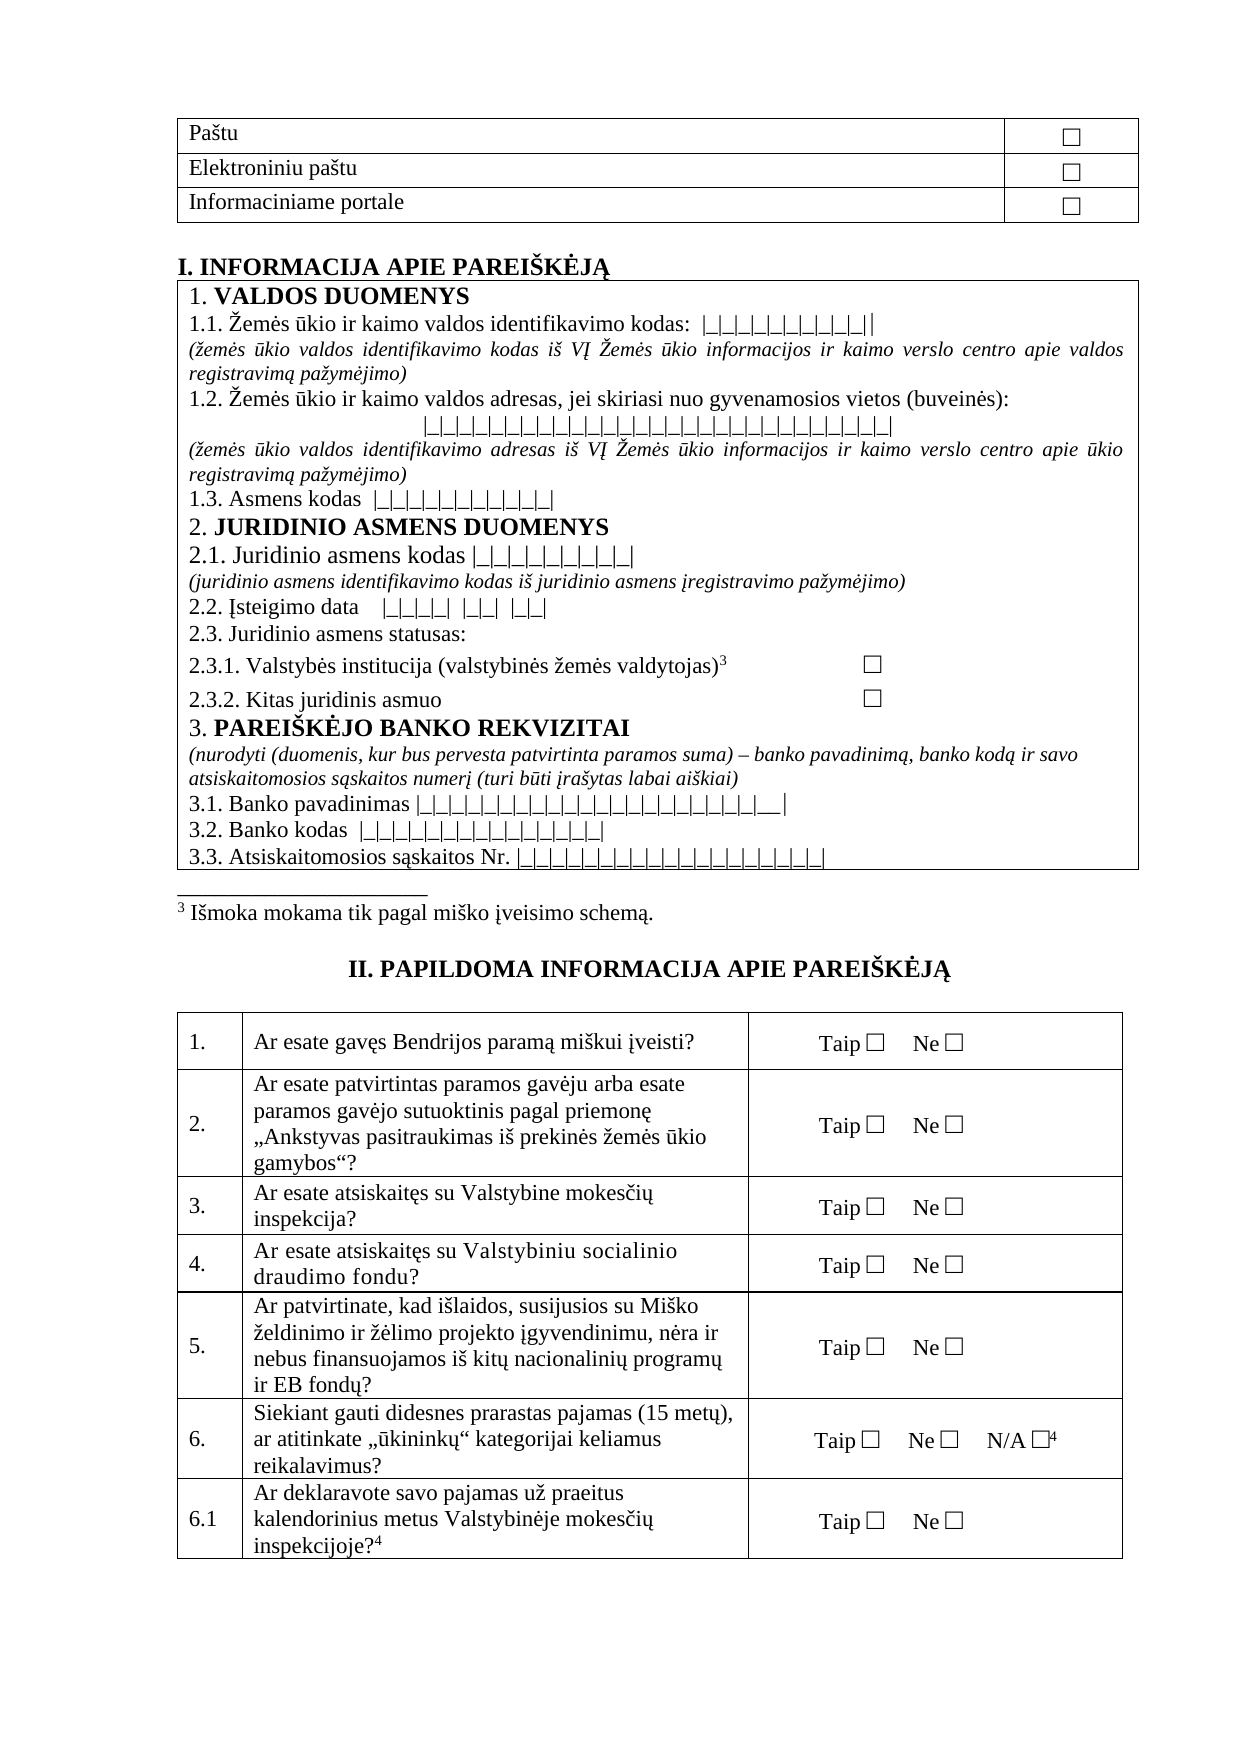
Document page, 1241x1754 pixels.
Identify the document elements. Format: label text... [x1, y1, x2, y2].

table_cell Siekiant gauti didesnes prarastas pajamas (15 metų), ar atitinkate „ūkininkų“ kategorijai keliamus reikalavimus? [243, 1399, 748, 1478]
table_cell □ [1005, 119, 1138, 153]
table_cell Elektroniniu paštu [178, 154, 1004, 187]
table_cell □ [1005, 154, 1138, 187]
table_cell Ar esate atsiskaitęs su Valstybiniu socialinio draudimo fondu? [243, 1235, 748, 1291]
table_cell 6.1 [178, 1479, 242, 1558]
table_cell Ar patvirtinate, kad išlaidos, susijusios su Miško želdinimo ir žėlimo projekto įgyvendinimu, nėra ir nebus finansuojamos iš kitų nacionalinių programų ir EB fondų? [243, 1293, 748, 1398]
table_cell Taip □ Ne □ N/A □4 [749, 1399, 1122, 1478]
table_cell 3.1. Banko pavadinimas |_|_|_|_|_|_|_|_|_|_|_|_|_|_|_|_|_|_|_|_|_|_ [178, 790, 1138, 816]
table_header Taip □ Ne □ [749, 1013, 1122, 1069]
text ____________________ [177, 870, 1122, 899]
table_header Ar esate gavęs Bendrijos paramą miškui įveisti? [243, 1013, 748, 1069]
table_cell 2.1. Juridinio asmens kodas |_|_|_|_|_|_|_|_|_| (juridinio asmens identifikavimo kodas iš juridinio asmens įregistravimo pažymėjimo) [178, 541, 1138, 593]
text II. Papildoma informacija apie pareiškėją [177, 954, 1122, 983]
table_cell 6. [178, 1399, 242, 1478]
text I. INFORMACIJA APIE PAREIŠKĖJĄ [177, 252, 1122, 280]
table_cell Taip □ Ne □ [749, 1070, 1122, 1176]
table_cell 2. [178, 1070, 242, 1176]
table_cell 3.3. Atsiskaitomosios sąskaitos Nr. |_|_|_|_|_|_|_|_|_|_|_|_|_|_|_|_|_|_|_| [178, 843, 1138, 869]
table_cell 2.3.1. Valstybės institucija (valstybinės žemės valdytojas)3 □ [178, 646, 1138, 680]
table_cell 4. [178, 1235, 242, 1291]
table_cell 2.3.2. Kitas juridinis asmuo □ [178, 680, 1138, 713]
table_cell 1.1. Žemės ūkio ir kaimo valdos identifikavimo kodas: |_|_|_|_|_|_|_|_|_|_| (žemės ūkio valdos identifikavimo kodas iš VĮ Žemės ūkio informacijos ir kaimo verslo centro apie valdos registravimą pažymėjimo) [178, 310, 1138, 385]
table_cell 2.2. Įsteigimo data |_|_|_|_| |_|_| |_|_| [178, 594, 1138, 620]
table_cell 3.2. Banko kodas |_|_|_|_|_|_|_|_|_|_|_|_|_|_|_| [178, 816, 1138, 843]
table_cell Taip □ Ne □ [749, 1293, 1122, 1398]
table_cell Ar esate atsiskaitęs su Valstybine mokesčių inspekcija? [243, 1177, 748, 1234]
table_cell Taip □ Ne □ [749, 1479, 1122, 1558]
table_cell Taip □ Ne □ [749, 1235, 1122, 1291]
table_cell 2.3. Juridinio asmens statusas: [178, 620, 1138, 646]
table_cell Informaciniame portale [178, 188, 1004, 222]
table_cell □ [1005, 188, 1138, 222]
table_cell 1.2. Žemės ūkio ir kaimo valdos adresas, jei skiriasi nuo gyvenamosios vietos (buveinės): |_|_|_|_|_|_|_|_|_|_|_|_|_|_|_|_|_|_|_|_|_|_|_|_|_|_|_|_|_| (žemės ūkio valdos identifikavimo adresas iš VĮ Žemės ūkio informacijos ir kaimo verslo centro apie ūkio registravimą pažymėjimo) [178, 385, 1138, 486]
table_cell Ar esate patvirtintas paramos gavėju arba esate paramos gavėjo sutuoktinis pagal priemonę „Ankstyvas pasitraukimas iš prekinės žemės ūkio gamybos“? [243, 1070, 748, 1176]
table_cell Ar deklaravote savo pajamas už praeitus kalendorinius metus Valstybinėje mokesčių inspekcijoje?4 [243, 1479, 748, 1558]
table_cell 1.3. Asmens kodas |_|_|_|_|_|_|_|_|_|_|_| [178, 486, 1138, 512]
table_cell 2. JURIDINIO ASMENS DUOMENYS [178, 512, 1138, 541]
text 3 Išmoka mokama tik pagal miško įveisimo schemą. [177, 899, 1122, 925]
table_cell Paštu [178, 119, 1004, 153]
table_header 1. VALDOS DUOMENYS [178, 281, 1138, 310]
table_cell 3. PAREIŠKĖJO BANKO REKVIZITAI (nurodyti (duomenis, kur bus pervesta patvirtinta paramos suma) – banko pavadinimą, banko kodą ir savo atsiskaitomosios sąskaitos numerį (turi būti įrašytas labai aiškiai) [178, 713, 1138, 790]
table_cell 3. [178, 1177, 242, 1234]
table_cell 5. [178, 1293, 242, 1398]
table_cell Taip □ Ne □ [749, 1177, 1122, 1234]
table_header 1. [178, 1013, 242, 1069]
